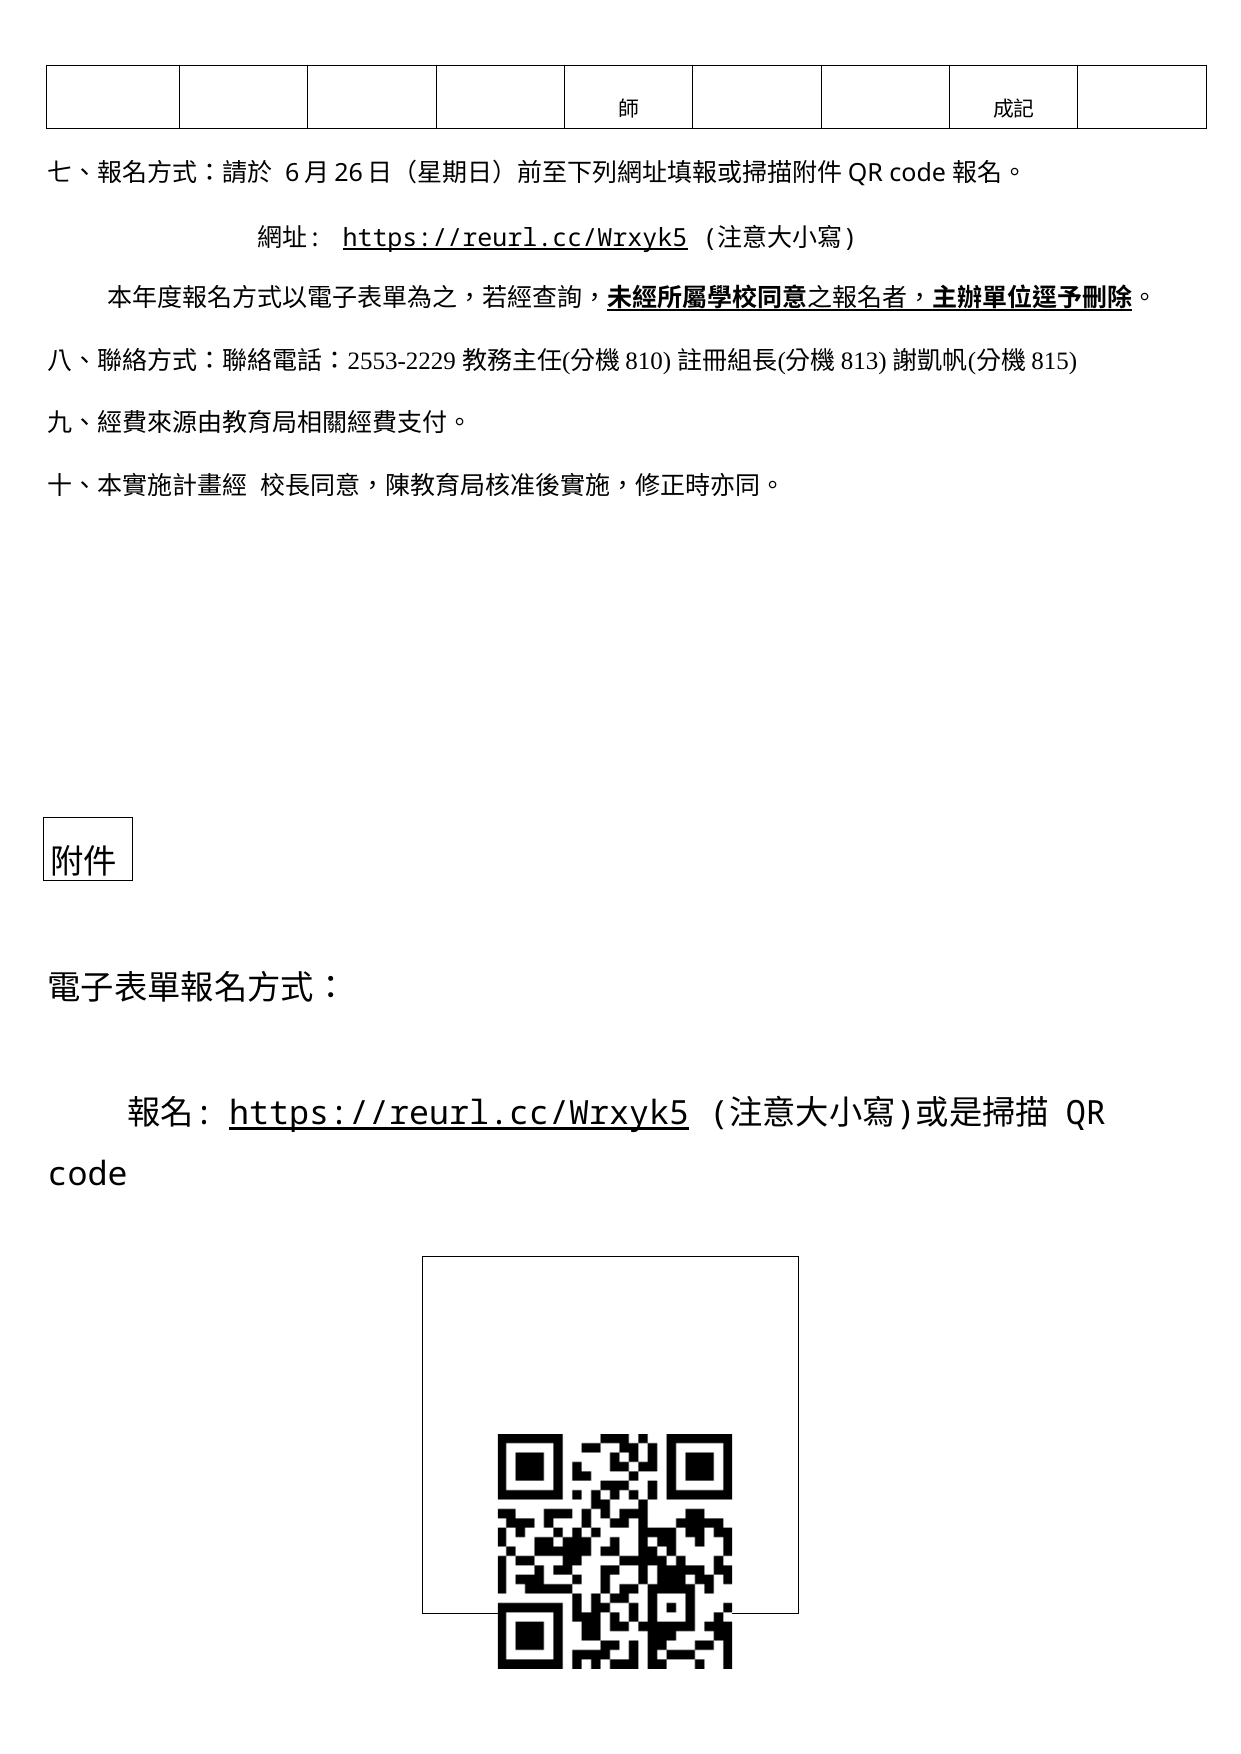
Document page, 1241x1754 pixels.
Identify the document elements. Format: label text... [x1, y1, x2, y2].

table_cell [822, 66, 949, 128]
table_cell 成記 [950, 66, 1077, 128]
table_cell [693, 66, 821, 128]
table_cell [1078, 66, 1206, 128]
text 電子表單報名方式： [47, 944, 1193, 1069]
table_cell [437, 66, 564, 128]
table_cell [308, 66, 436, 128]
text 八、聯絡方式：聯絡電話：2553-2229 教務主任(分機810) 註冊組長(分機813) 謝凱帆(分機815) [47, 317, 1193, 379]
table_header [423, 1257, 798, 1613]
table_header 附件 [44, 818, 132, 880]
text 九、經費來源由教育局相關經費支付。 [47, 379, 1193, 442]
text 十、本實施計畫經 校長同意，陳教育局核准後實施，修正時亦同。 [47, 442, 1193, 504]
table_cell [180, 66, 307, 128]
table_cell 師 [565, 66, 692, 128]
table_cell [47, 66, 179, 128]
text 七、報名方式：請於 6月26日（星期日）前至下列網址填報或掃描附件QR code 報名。 網址: https://reurl.cc/Wrxyk5 (注意大小寫) 本年度報名方式以電子表單為之，若經查詢，未經所屬學校同意之報名者，主辦單位逕予刪除。 [47, 129, 1193, 317]
text 報名: https://reurl.cc/Wrxyk5 (注意大小寫)或是掃描 QR code [47, 1069, 1193, 1194]
